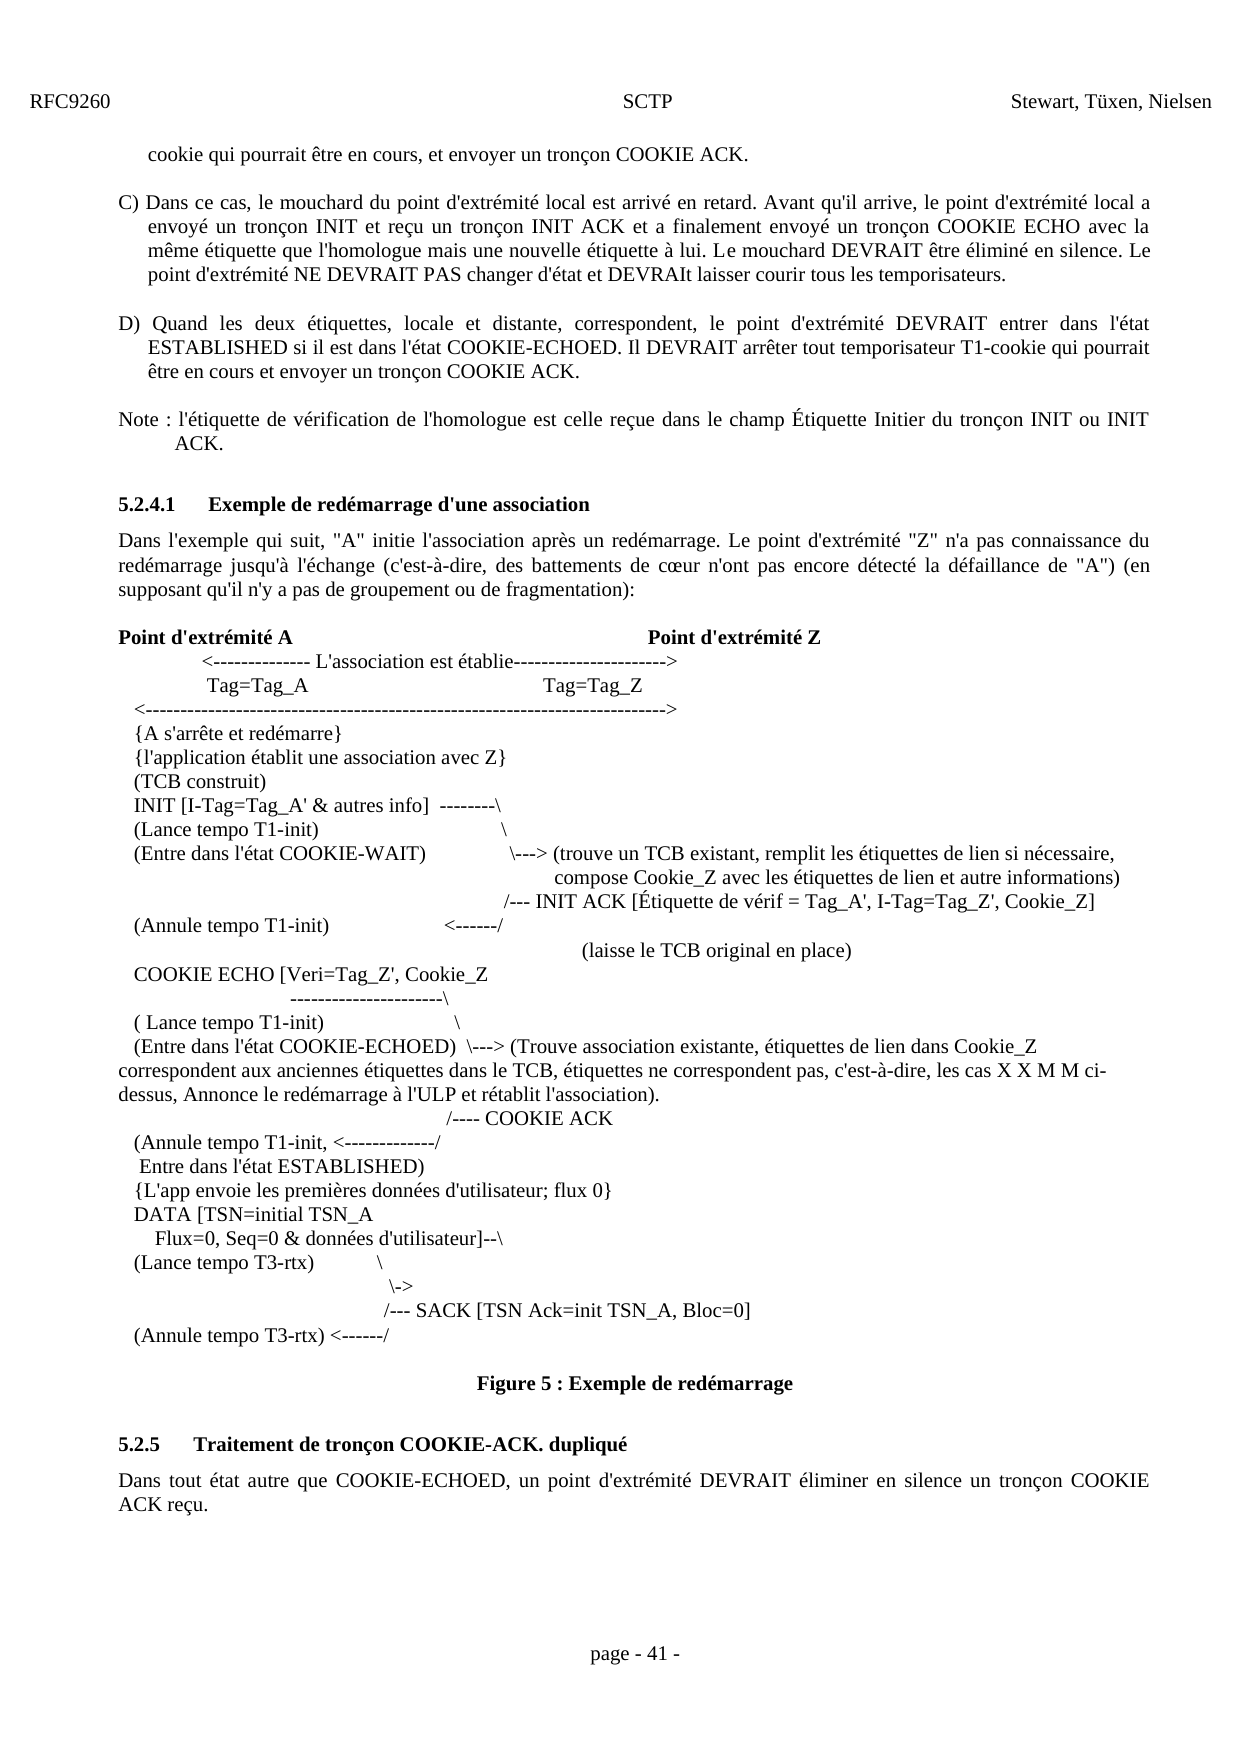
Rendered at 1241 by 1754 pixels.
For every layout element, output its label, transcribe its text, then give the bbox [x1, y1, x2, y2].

text /--- SACK [TSN Ack=init TSN_A, Bloc=0] [118, 1298, 1152, 1322]
text DATA [TSN=initial TSN_A [118, 1202, 1152, 1226]
text Dans l'exemple qui suit, "A" initie l'association après un redémarrage. Le point d'extrémité "Z" n'a pas connaissance du redémarrage jusqu'à l'échange (c'est-à-dire, des battements de cœur n'ont pas encore détecté la défaillance de "A") (en supposant qu'il n'y a pas de groupement ou de fragmentation): [118, 528, 1152, 601]
text Tag=Tag_A Tag=Tag_Z [118, 673, 1152, 697]
text <-------------- L'association est établie----------------------> [118, 649, 1152, 673]
text /---- COOKIE ACK [118, 1106, 1152, 1130]
text (TCB construit) [118, 769, 1152, 793]
text Point d'extrémité A Point d'extrémité Z [118, 625, 1152, 649]
subtitle 5.2.5 Traitement de tronçon COOKIE-ACK. dupliqué [118, 1432, 1152, 1456]
text (Entre dans l'état COOKIE-ECHOED) \---> (Trouve association existante, étiquettes de lien dans Cookie_Z correspondent aux anciennes étiquettes dans le TCB, étiquettes ne correspondent pas, c'est-à-dire, les cas X X M M ci-dessus, Annonce le redémarrage à l'ULP et rétablit l'association). [118, 1034, 1152, 1106]
text (Entre dans l'état COOKIE-WAIT) \---> (trouve un TCB existant, remplit les étiquettes de lien si nécessaire, compose Cookie_Z avec les étiquettes de lien et autre informations) [118, 841, 1152, 889]
text (Annule tempo T1-init) <------/ [118, 913, 1152, 937]
text \-> [118, 1274, 1152, 1298]
text /--- INIT ACK [Étiquette de vérif = Tag_A', I-Tag=Tag_Z', Cookie_Z] [118, 889, 1152, 913]
text Figure 5 : Exemple de redémarrage [118, 1371, 1152, 1395]
text D) Quand les deux étiquettes, locale et distante, correspondent, le point d'extrémité DEVRAIT entrer dans l'état ESTABLISHED si il est dans l'état COOKIE-ECHOED. Il DEVRAIT arrêter tout temporisateur T1-cookie qui pourrait être en cours et envoyer un tronçon COOKIE ACK. [118, 311, 1152, 383]
text (laisse le TCB original en place) [118, 937, 1152, 962]
text (Lance tempo T1-init) \ [118, 817, 1152, 841]
text ----------------------\ [118, 986, 1152, 1010]
text (Annule tempo T1-init, <-------------/ [118, 1130, 1152, 1154]
text {A s'arrête et redémarre} [118, 721, 1152, 745]
text {L'app envoie les premières données d'utilisateur; flux 0} [118, 1178, 1152, 1202]
text COOKIE ECHO [Veri=Tag_Z', Cookie_Z [118, 962, 1152, 986]
text (Lance tempo T3-rtx) \ [118, 1250, 1152, 1274]
text ( Lance tempo T1-init) \ [118, 1010, 1152, 1034]
text Note : l'étiquette de vérification de l'homologue est celle reçue dans le champ Étiquette Initier du tronçon INIT ou INIT ACK. [118, 407, 1152, 455]
text Flux=0, Seq=0 & données d'utilisateur]--\ [118, 1226, 1152, 1250]
subtitle 5.2.4.1 Exemple de redémarrage d'une association [118, 492, 1152, 516]
text INIT [I-Tag=Tag_A' & autres info] --------\ [118, 793, 1152, 817]
text Dans tout état autre que COOKIE-ECHOED, un point d'extrémité DEVRAIT éliminer en silence un tronçon COOKIE ACK reçu. [118, 1468, 1152, 1516]
text C) Dans ce cas, le mouchard du point d'extrémité local est arrivé en retard. Avant qu'il arrive, le point d'extrémité local a envoyé un tronçon INIT et reçu un tronçon INIT ACK et a finalement envoyé un tronçon COOKIE ECHO avec la même étiquette que l'homologue mais une nouvelle étiquette à lui. Le mouchard DEVRAIT être éliminé en silence. Le point d'extrémité NE DEVRAIT PAS changer d'état et DEVRAIt laisser courir tous les temporisateurs. [118, 190, 1152, 286]
text cookie qui pourrait être en cours, et envoyer un tronçon COOKIE ACK. [118, 142, 1152, 166]
text Entre dans l'état ESTABLISHED) [118, 1154, 1152, 1178]
text <---------------------------------------------------------------------------> [118, 697, 1152, 721]
text (Annule tempo T3-rtx) <------/ [118, 1322, 1152, 1347]
text {l'application établit une association avec Z} [118, 745, 1152, 769]
